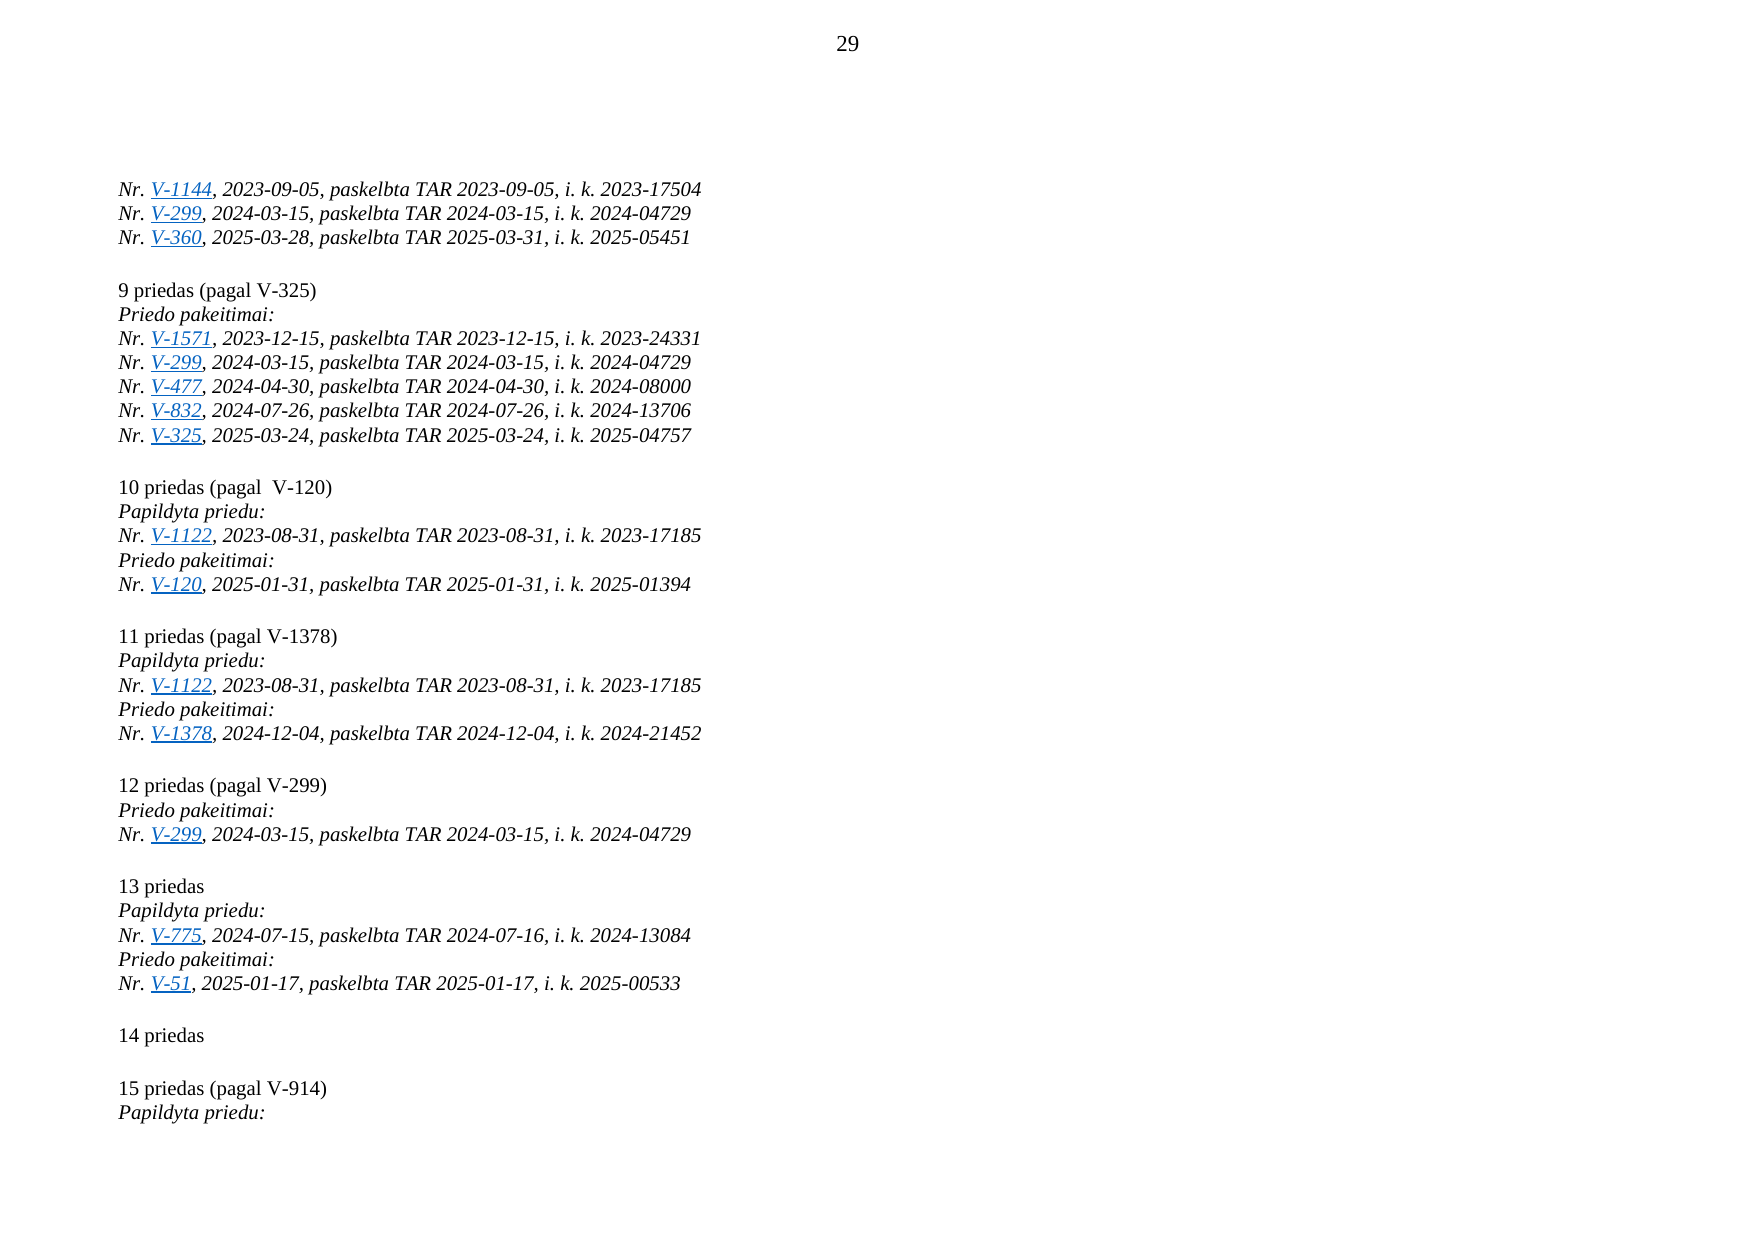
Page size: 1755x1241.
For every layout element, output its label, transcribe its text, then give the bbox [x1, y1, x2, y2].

text Nr. V-1144, 2023-09-05, paskelbta TAR 2023-09-05, i. k. 2023-17504 [118, 177, 1577, 201]
text Nr. V-832, 2024-07-26, paskelbta TAR 2024-07-26, i. k. 2024-13706 [118, 398, 1577, 422]
text 12 priedas (pagal V-299) [118, 773, 1577, 797]
text 14 priedas [118, 1023, 1577, 1047]
text Priedo pakeitimai: [118, 947, 1577, 971]
text Papildyta priedu: [118, 499, 1577, 523]
text 11 priedas (pagal V-1378) [118, 624, 1577, 648]
text 15 priedas (pagal V-914) [118, 1076, 1577, 1100]
text Nr. V-1122, 2023-08-31, paskelbta TAR 2023-08-31, i. k. 2023-17185 [118, 523, 1577, 547]
text Papildyta priedu: [118, 1100, 1577, 1124]
text Papildyta priedu: [118, 648, 1577, 672]
text Papildyta priedu: [118, 898, 1577, 922]
text 9 priedas (pagal V-325) [118, 278, 1577, 302]
text Nr. V-360, 2025-03-28, paskelbta TAR 2025-03-31, i. k. 2025-05451 [118, 225, 1577, 249]
text Nr. V-477, 2024-04-30, paskelbta TAR 2024-04-30, i. k. 2024-08000 [118, 374, 1577, 398]
text Nr. V-1378, 2024-12-04, paskelbta TAR 2024-12-04, i. k. 2024-21452 [118, 721, 1577, 745]
text Nr. V-1571, 2023-12-15, paskelbta TAR 2023-12-15, i. k. 2023-24331 [118, 326, 1577, 350]
text Priedo pakeitimai: [118, 547, 1577, 572]
text Nr. V-325, 2025-03-24, paskelbta TAR 2025-03-24, i. k. 2025-04757 [118, 422, 1577, 447]
text Nr. V-299, 2024-03-15, paskelbta TAR 2024-03-15, i. k. 2024-04729 [118, 350, 1577, 374]
text Priedo pakeitimai: [118, 797, 1577, 822]
text Nr. V-775, 2024-07-15, paskelbta TAR 2024-07-16, i. k. 2024-13084 [118, 922, 1577, 947]
text Nr. V-1122, 2023-08-31, paskelbta TAR 2023-08-31, i. k. 2023-17185 [118, 672, 1577, 697]
text 13 priedas [118, 874, 1577, 898]
text Nr. V-51, 2025-01-17, paskelbta TAR 2025-01-17, i. k. 2025-00533 [118, 971, 1577, 995]
text Nr. V-299, 2024-03-15, paskelbta TAR 2024-03-15, i. k. 2024-04729 [118, 201, 1577, 225]
text Priedo pakeitimai: [118, 697, 1577, 721]
text 10 priedas (pagal V-120) [118, 475, 1577, 499]
text Nr. V-120, 2025-01-31, paskelbta TAR 2025-01-31, i. k. 2025-01394 [118, 572, 1577, 596]
text Nr. V-299, 2024-03-15, paskelbta TAR 2024-03-15, i. k. 2024-04729 [118, 822, 1577, 846]
text Priedo pakeitimai: [118, 302, 1577, 326]
